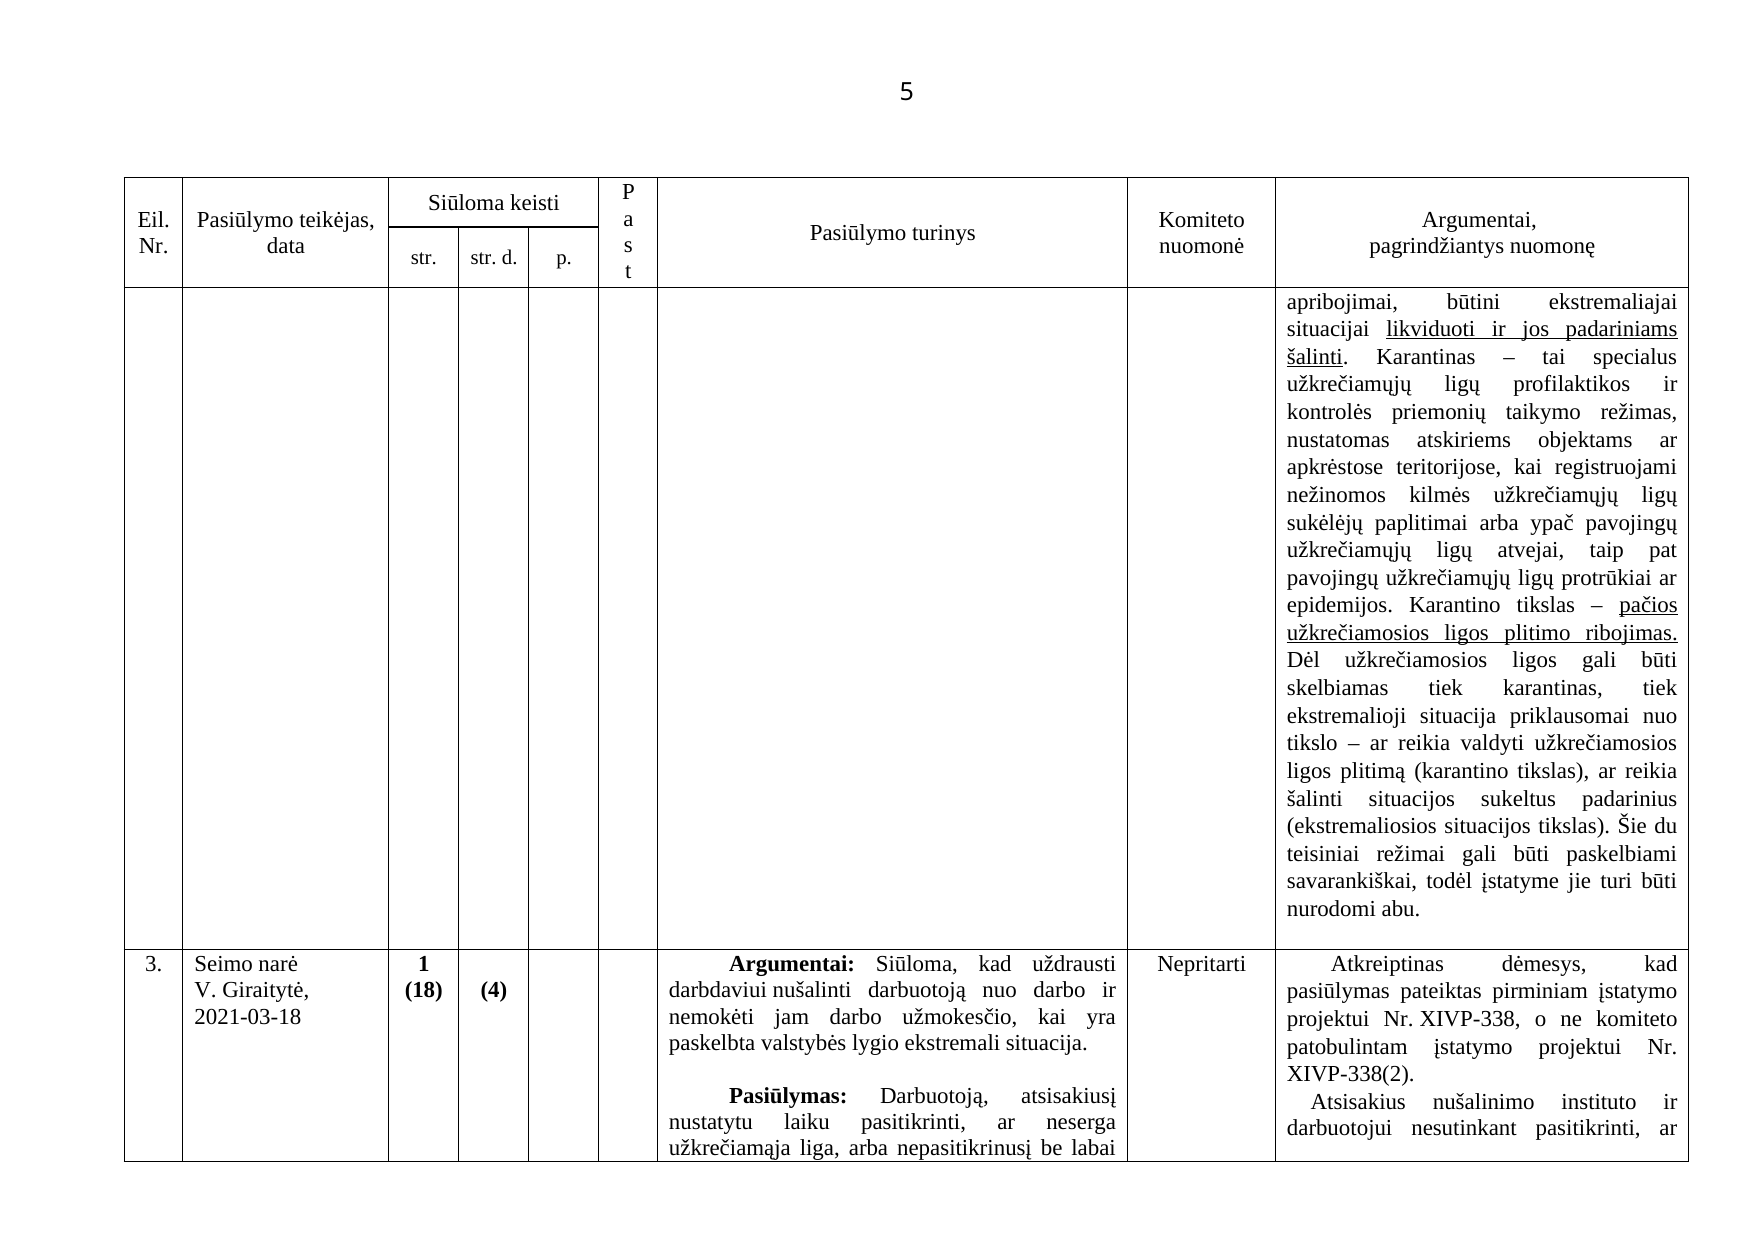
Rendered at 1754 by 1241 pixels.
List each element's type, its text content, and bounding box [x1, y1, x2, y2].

table_header Argumentai, pagrindžiantys nuomonę [1276, 178, 1688, 287]
table_cell [389, 288, 458, 949]
table_cell 1 (18) [389, 950, 458, 1161]
table_header Pasiūlymo teikėjas, data [183, 178, 388, 287]
table_cell [183, 288, 388, 949]
table_cell 3. [125, 950, 182, 1161]
table_cell Argumentai: Siūloma, kad uždrausti darbdaviui nušalinti darbuotoją nuo darbo ir nemokėti jam darbo užmokesčio, kai yra paskelbta valstybės lygio ekstremali situacija. Pasiūlymas: Darbuotoją, atsisakiusį nustatytu laiku pasitikrinti, ar neserga užkrečiamąja liga, arba nepasitikrinusį be labai [658, 950, 1127, 1161]
table_cell apribojimai, būtini ekstremaliajai situacijai likviduoti ir jos padariniams šalinti. Karantinas – tai specialus užkrečiamųjų ligų profilaktikos ir kontrolės priemonių taikymo režimas, nustatomas atskiriems objektams ar apkrėstose teritorijose, kai registruojami nežinomos kilmės užkrečiamųjų ligų sukėlėjų paplitimai arba ypač pavojingų užkrečiamųjų ligų atvejai, taip pat pavojingų užkrečiamųjų ligų protrūkiai ar epidemijos. Karantino tikslas – pačios užkrečiamosios ligos plitimo ribojimas. Dėl užkrečiamosios ligos gali būti skelbiamas tiek karantinas, tiek ekstremalioji situacija priklausomai nuo tikslo – ar reikia valdyti užkrečiamosios ligos plitimą (karantino tikslas), ar reikia šalinti situacijos sukeltus padarinius (ekstremaliosios situacijos tikslas). Šie du teisiniai režimai gali būti paskelbiami savarankiškai, todėl įstatyme jie turi būti nurodomi abu. [1276, 288, 1688, 949]
table_cell (4) [459, 950, 528, 1161]
table_cell str. d. [459, 228, 528, 287]
table_cell Seimo narė V. Giraitytė, 2021-03-18 [183, 950, 388, 1161]
table_header Pastabos [599, 178, 657, 287]
table_cell [599, 950, 657, 1161]
table_cell [658, 288, 1127, 949]
table_cell [599, 288, 657, 949]
table_cell [125, 288, 182, 949]
table_cell p. [529, 228, 598, 287]
table_cell [1128, 288, 1275, 949]
table_cell Atkreiptinas dėmesys, kad pasiūlymas pateiktas pirminiam įstatymo projektui Nr. XIVP-338, o ne komiteto patobulintam įstatymo projektui Nr. XIVP-338(2). Atsisakius nušalinimo instituto ir darbuotojui nesutinkant pasitikrinti, ar [1276, 950, 1688, 1161]
table_header Eil. Nr. [125, 178, 182, 287]
table_header Komiteto nuomonė [1128, 178, 1275, 287]
table_cell [459, 288, 528, 949]
table_cell str. [389, 228, 458, 287]
table_cell [529, 288, 598, 949]
table_header Pasiūlymo turinys [658, 178, 1127, 287]
table_cell Nepritarti [1128, 950, 1275, 1161]
table_cell [529, 950, 598, 1161]
table_header Siūloma keisti [389, 178, 598, 226]
